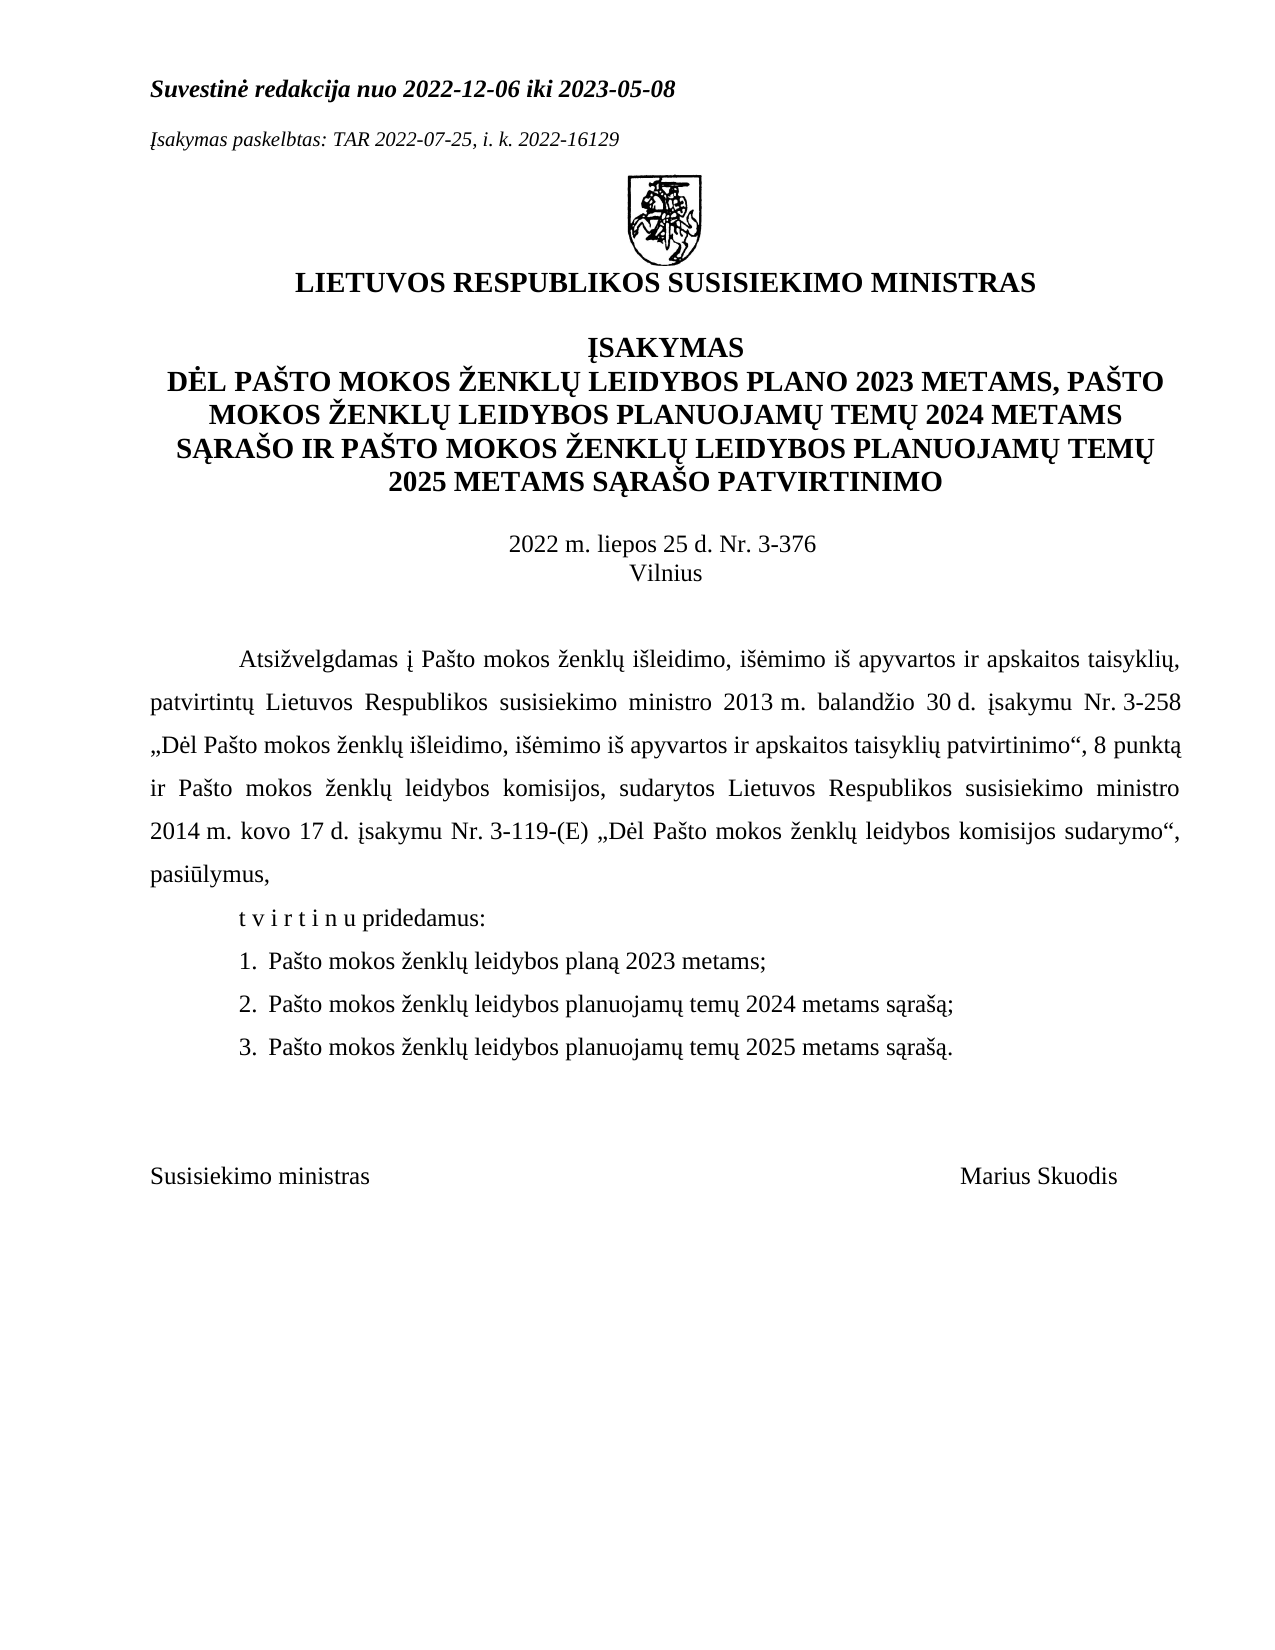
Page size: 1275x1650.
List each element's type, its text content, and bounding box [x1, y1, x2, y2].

text 3. Pašto mokos ženklų leidybos planuojamų temų 2025 metams sąrašą. [150, 1032, 1181, 1061]
text DĖL PAŠTO MOKOS ŽENKLŲ LEIDYBOS PLANO 2023 METAMS, PAŠTO MOKOS ŽENKLŲ LEIDYBOS PLANUOJAMŲ TEMŲ 2024 METAMS SĄRAŠO IR PAŠTO MOKOS ŽENKLŲ LEIDYBOS PLANUOJAMŲ TEMŲ 2025 METAMS SĄRAŠO PATVIRTINIMO [150, 364, 1181, 498]
text 2022 m. liepos 25 d. Nr. 3-376 [150, 529, 1181, 558]
text Vilnius [150, 558, 1181, 586]
text ĮSAKYMAS [150, 330, 1181, 364]
text 1. Pašto mokos ženklų leidybos planą 2023 metams; [239, 946, 1181, 974]
text 2. Pašto mokos ženklų leidybos planuojamų temų 2024 metams sąrašą; [150, 989, 1181, 1018]
text LIETUVOS RESPUBLIKOS SUSISIEKIMO MINISTRAS [150, 265, 1181, 299]
text Atsižvelgdamas į Pašto mokos ženklų išleidimo, išėmimo iš apyvartos ir apskaitos taisyklių, patvirtintų Lietuvos Respublikos susisiekimo ministro 2013 m. balandžio 30 d. įsakymu Nr. 3-258 „Dėl Pašto mokos ženklų išleidimo, išėmimo iš apyvartos ir apskaitos taisyklių patvirtinimo“, 8 punktą ir Pašto mokos ženklų leidybos komisijos, sudarytos Lietuvos Respublikos susisiekimo ministro 2014 m. kovo 17 d. įsakymu Nr. 3-119-(E) „Dėl Pašto mokos ženklų leidybos komisijos sudarymo“, pasiūlymus, [150, 644, 1181, 888]
text Įsakymas paskelbtas: TAR 2022-07-25, i. k. 2022-16129 [150, 127, 1181, 151]
text Susisiekimo ministras Marius Skuodis [150, 1161, 1181, 1190]
text t v i r t i n u pridedamus: [150, 903, 1181, 931]
text Suvestinė redakcija nuo 2022-12-06 iki 2023-05-08 [150, 74, 1181, 103]
